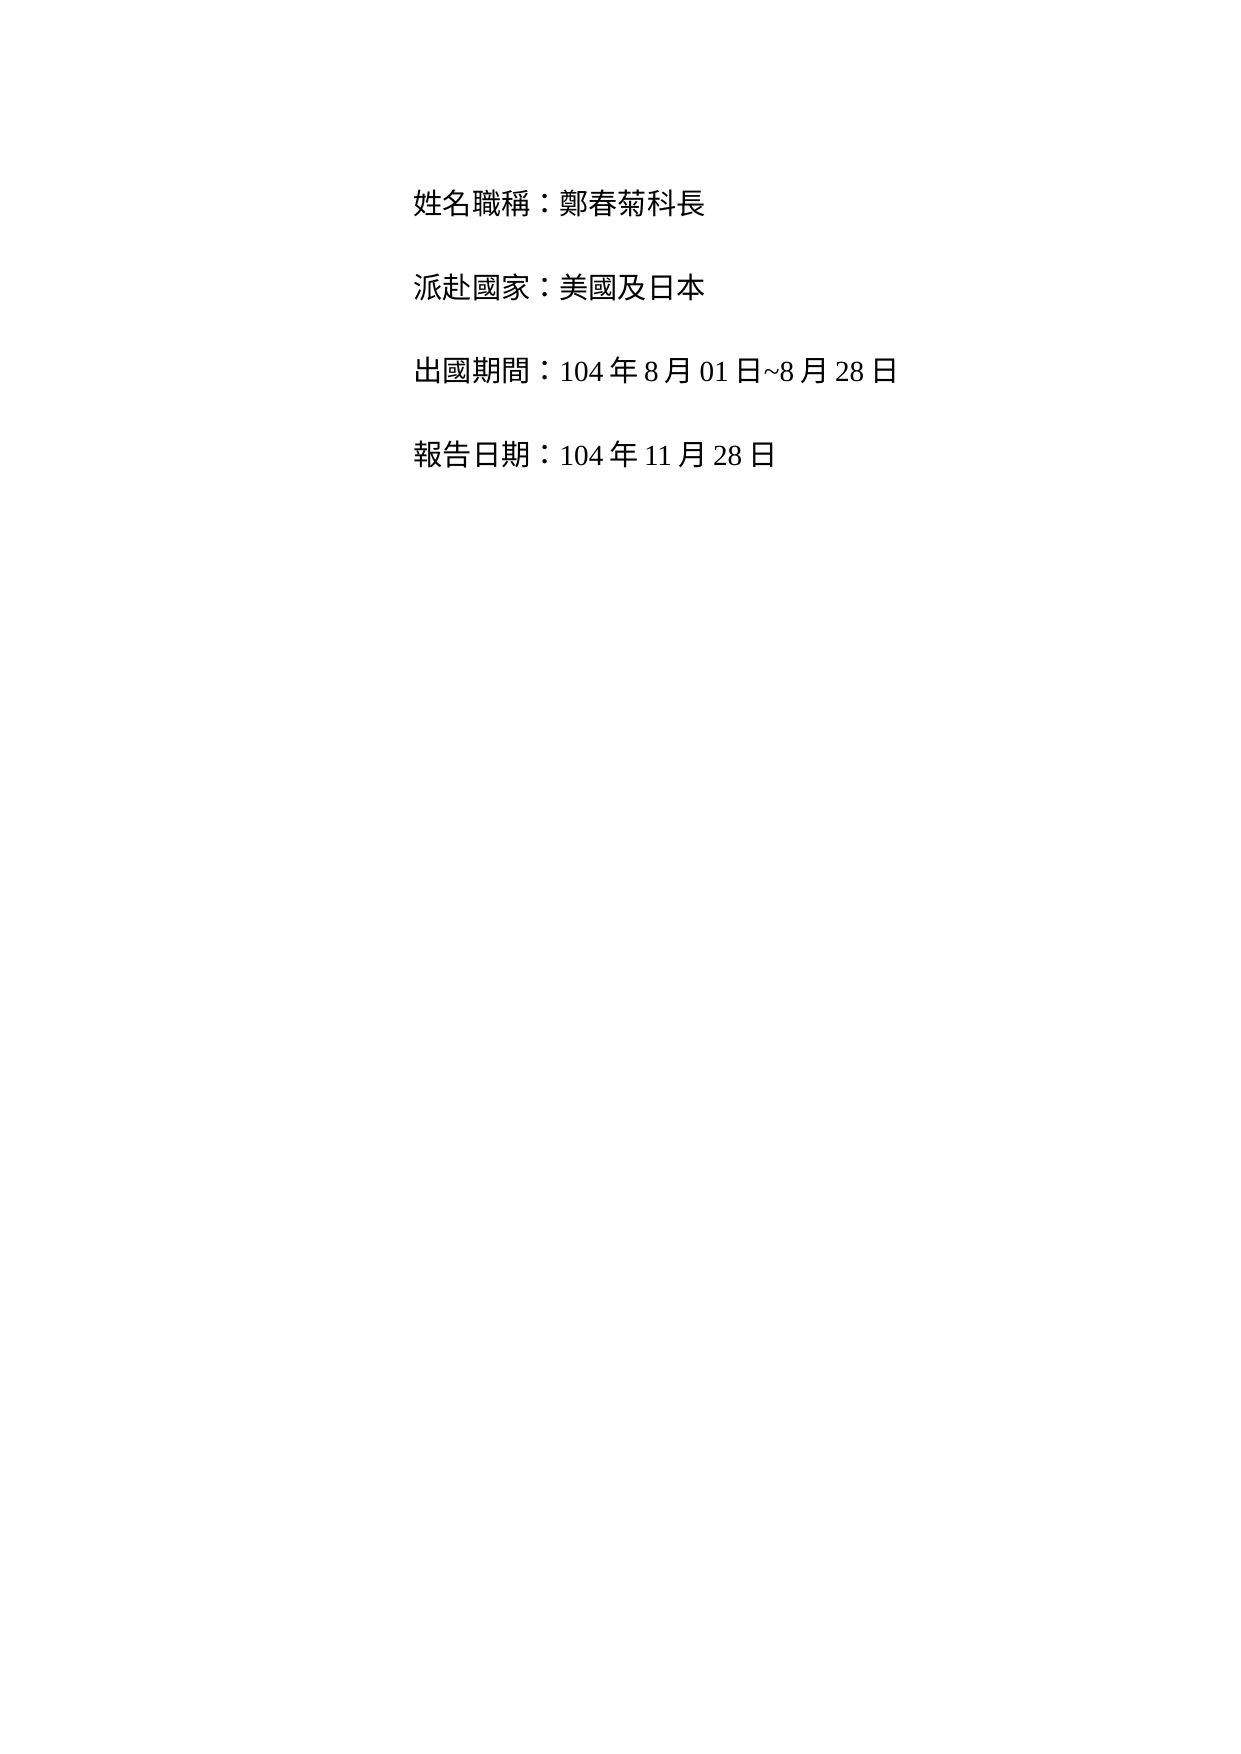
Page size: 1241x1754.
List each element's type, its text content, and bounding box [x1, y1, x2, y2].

text 報告日期：104年11月28日 [413, 415, 1092, 490]
text 姓名職稱：鄭春菊科長 [413, 164, 1092, 239]
text 派赴國家：美國及日本 [413, 248, 1092, 323]
text 出國期間：104年8月01日~8月28日 [413, 331, 1092, 406]
